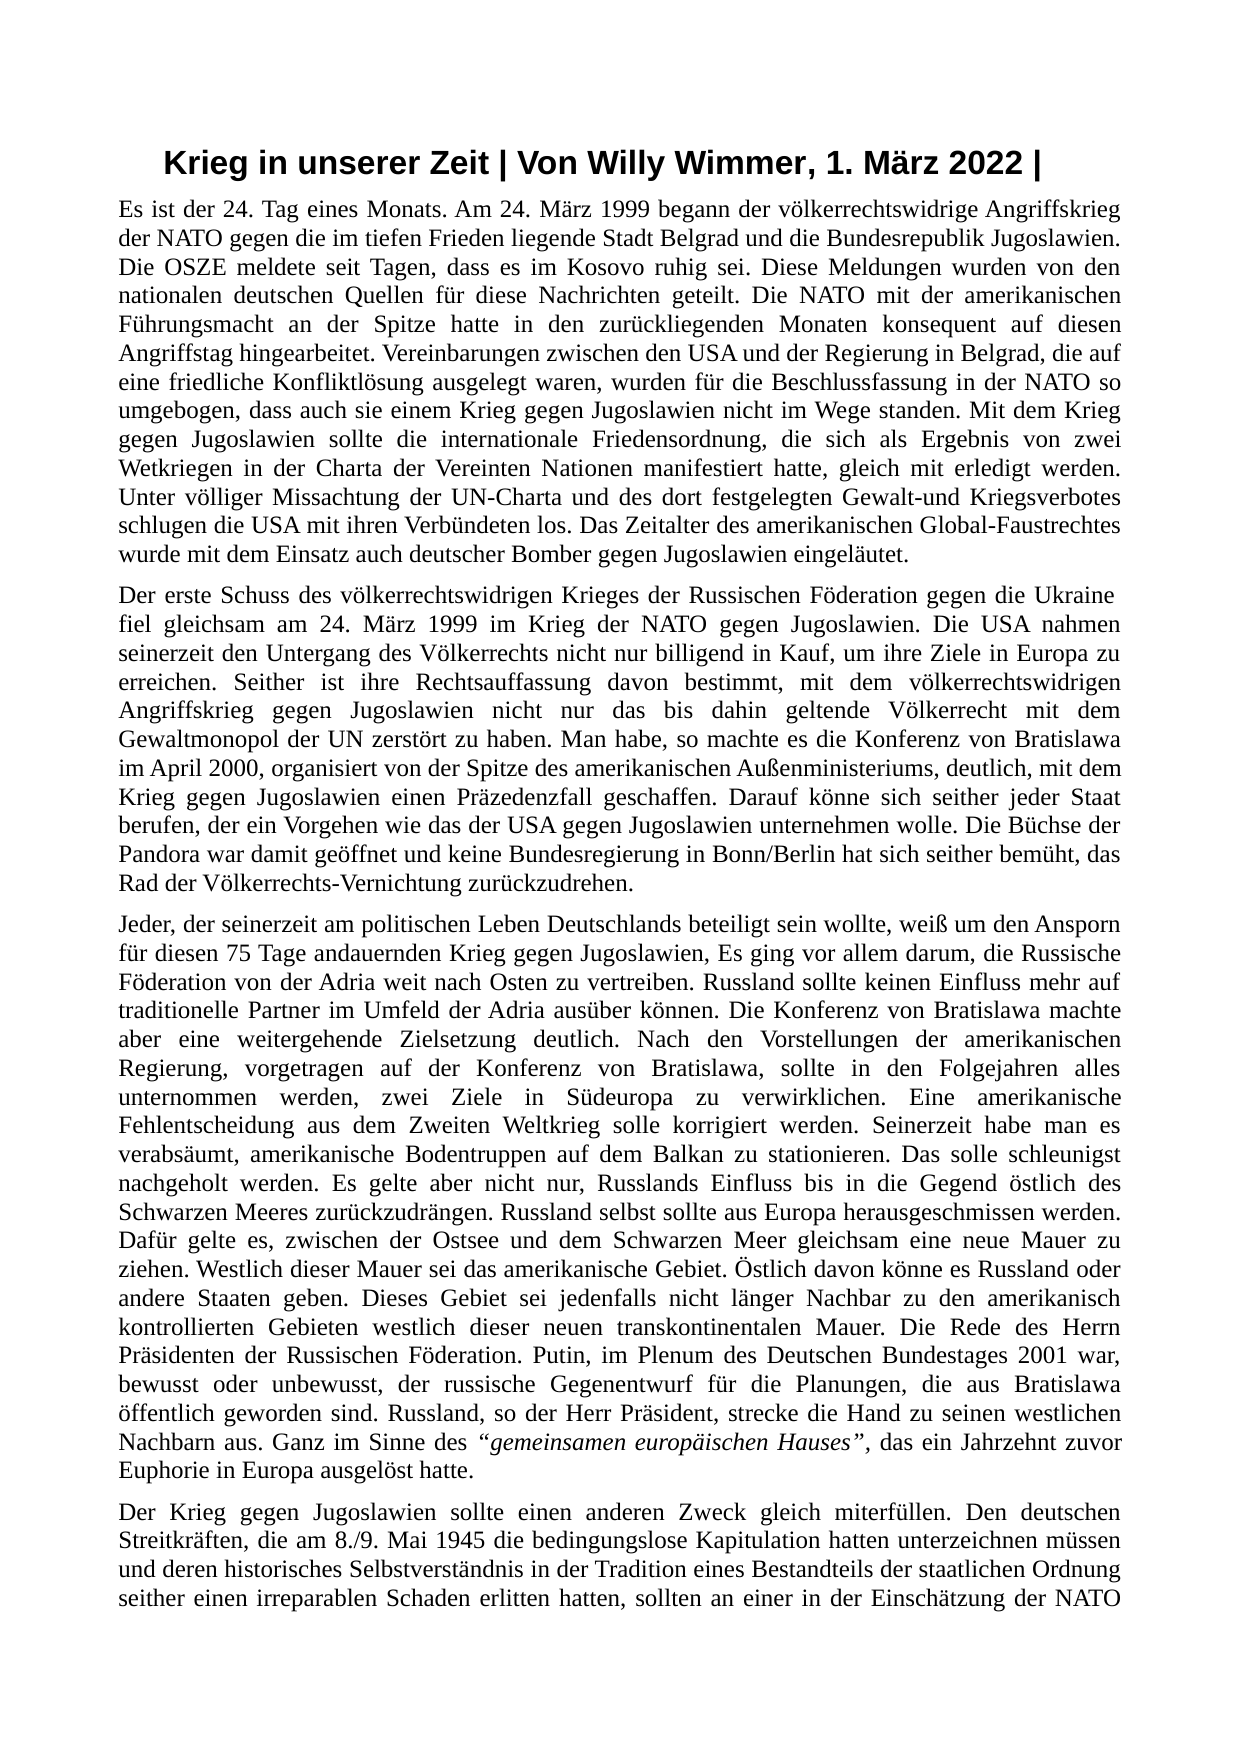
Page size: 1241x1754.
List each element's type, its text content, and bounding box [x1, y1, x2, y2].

text Es ist der 24. Tag eines Monats. Am 24. März 1999 begann der völkerrechtswidrige Angriffskrieg der NATO gegen die im tiefen Frieden liegende Stadt Belgrad und die Bundesrepublik Jugoslawien. Die OSZE meldete seit Tagen, dass es im Kosovo ruhig sei. Diese Meldungen wurden von den nationalen deutschen Quellen für diese Nachrichten geteilt. Die NATO mit der amerikanischen Führungsmacht an der Spitze hatte in den zurückliegenden Monaten konsequent auf diesen Angriffstag hingearbeitet. Vereinbarungen zwischen den USA und der Regierung in Belgrad, die auf eine friedliche Konfliktlösung ausgelegt waren, wurden für die Beschlussfassung in der NATO so umgebogen, dass auch sie einem Krieg gegen Jugoslawien nicht im Wege standen. Mit dem Krieg gegen Jugoslawien sollte die internationale Friedensordnung, die sich als Ergebnis von zwei Wetkriegen in der Charta der Vereinten Nationen manifestiert hatte, gleich mit erledigt werden. Unter völliger Missachtung der UN-Charta und des dort festgelegten Gewalt-und Kriegsverbotes schlugen die USA mit ihren Verbündeten los. Das Zeitalter des amerikanischen Global-Faustrechtes wurde mit dem Einsatz auch deutscher Bomber gegen Jugoslawien eingeläutet. [118, 194, 1122, 568]
subtitle Krieg in unserer Zeit | Von Willy Wimmer, 1. März 2022 | [118, 143, 1122, 182]
text Der Krieg gegen Jugoslawien sollte einen anderen Zweck gleich miterfüllen. Den deutschen Streitkräften, die am 8./9. Mai 1945 die bedingungslose Kapitulation hatten unterzeichnen müssen und deren historisches Selbstverständnis in der Tradition eines Bestandteils der staatlichen Ordnung seither einen irreparablen Schaden erlitten hatten, sollten an einer in der Einschätzung der NATO [118, 1497, 1122, 1612]
text Jeder, der seinerzeit am politischen Leben Deutschlands beteiligt sein wollte, weiß um den Ansporn für diesen 75 Tage andauernden Krieg gegen Jugoslawien, Es ging vor allem darum, die Russische Föderation von der Adria weit nach Osten zu vertreiben. Russland sollte keinen Einfluss mehr auf traditionelle Partner im Umfeld der Adria ausüber können. Die Konferenz von Bratislawa machte aber eine weitergehende Zielsetzung deutlich. Nach den Vorstellungen der amerikanischen Regierung, vorgetragen auf der Konferenz von Bratislawa, sollte in den Folgejahren alles unternommen werden, zwei Ziele in Südeuropa zu verwirklichen. Eine amerikanische Fehlentscheidung aus dem Zweiten Weltkrieg solle korrigiert werden. Seinerzeit habe man es verabsäumt, amerikanische Bodentruppen auf dem Balkan zu stationieren. Das solle schleunigst nachgeholt werden. Es gelte aber nicht nur, Russlands Einfluss bis in die Gegend östlich des Schwarzen Meeres zurückzudrängen. Russland selbst sollte aus Europa herausgeschmissen werden. Dafür gelte es, zwischen der Ostsee und dem Schwarzen Meer gleichsam eine neue Mauer zu ziehen. Westlich dieser Mauer sei das amerikanische Gebiet. Östlich davon könne es Russland oder andere Staaten geben. Dieses Gebiet sei jedenfalls nicht länger Nachbar zu den amerikanisch kontrollierten Gebieten westlich dieser neuen transkontinentalen Mauer. Die Rede des Herrn Präsidenten der Russischen Föderation. Putin, im Plenum des Deutschen Bundestages 2001 war, bewusst oder unbewusst, der russische Gegenentwurf für die Planungen, die aus Bratislawa öffentlich geworden sind. Russland, so der Herr Präsident, strecke die Hand zu seinen westlichen Nachbarn aus. Ganz im Sinne des “gemeinsamen europäischen Hauses”, das ein Jahrzehnt zuvor Euphorie in Europa ausgelöst hatte. [118, 909, 1122, 1484]
text Der erste Schuss des völkerrechtswidrigen Krieges der Russischen Föderation gegen die Ukraine fiel gleichsam am 24. März 1999 im Krieg der NATO gegen Jugoslawien. Die USA nahmen seinerzeit den Untergang des Völkerrechts nicht nur billigend in Kauf, um ihre Ziele in Europa zu erreichen. Seither ist ihre Rechtsauffassung davon bestimmt, mit dem völkerrechtswidrigen Angriffskrieg gegen Jugoslawien nicht nur das bis dahin geltende Völkerrecht mit dem Gewaltmonopol der UN zerstört zu haben. Man habe, so machte es die Konferenz von Bratislawa im April 2000, organisiert von der Spitze des amerikanischen Außenministeriums, deutlich, mit dem Krieg gegen Jugoslawien einen Präzedenzfall geschaffen. Darauf könne sich seither jeder Staat berufen, der ein Vorgehen wie das der USA gegen Jugoslawien unternehmen wolle. Die Büchse der Pandora war damit geöffnet und keine Bundesregierung in Bonn/Berlin hat sich seither bemüht, das Rad der Völkerrechts-Vernichtung zurückzudrehen. [118, 581, 1122, 897]
